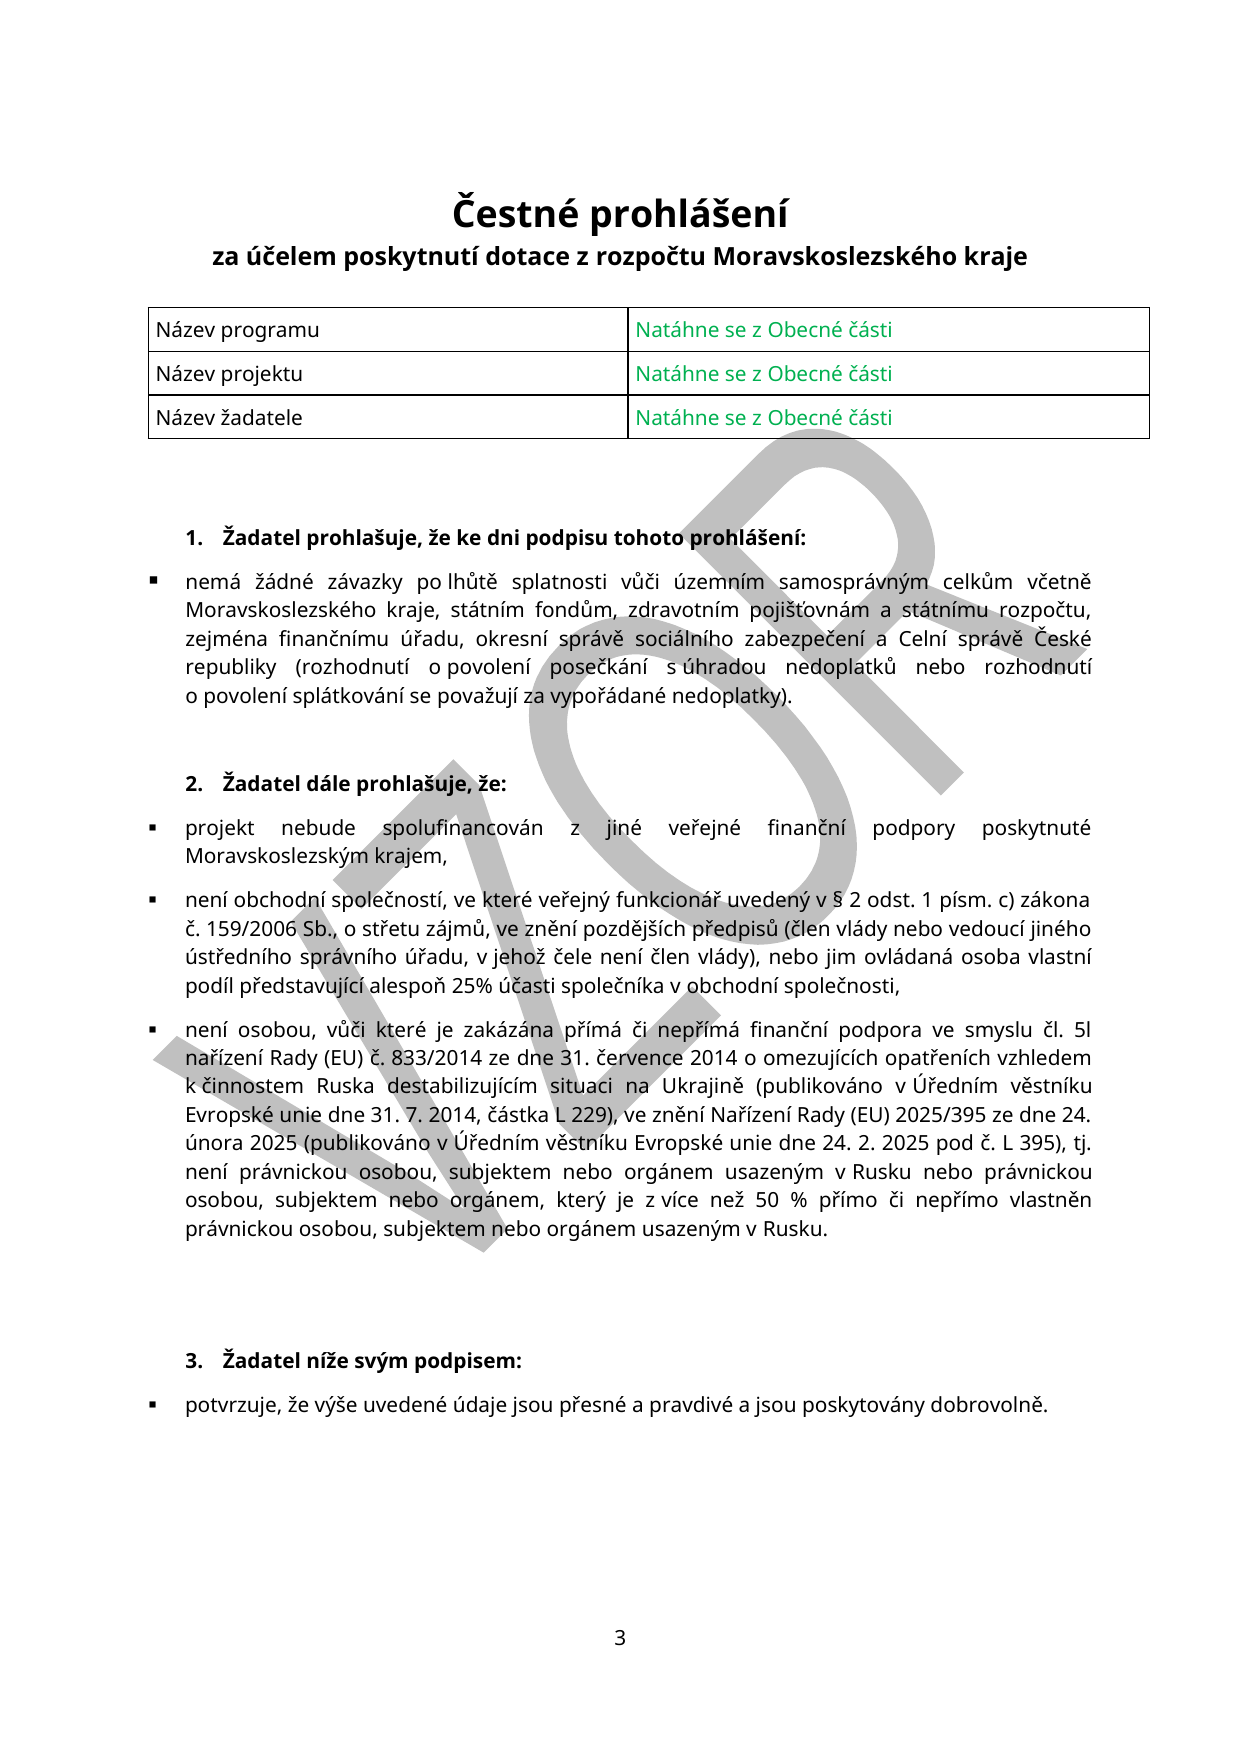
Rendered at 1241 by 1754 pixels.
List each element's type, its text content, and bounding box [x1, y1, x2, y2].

list Žadatel prohlašuje, že ke dni podpisu tohoto prohlášení: [185, 523, 1093, 551]
list není obchodní společností, ve které veřejný funkcionář uvedený v § 2 odst. 1 písm. c) zákona č. 159/2006 Sb., o střetu zájmů, ve znění pozdějších předpisů (člen vlády nebo vedoucí jiného ústředního správního úřadu, v jehož čele není člen vlády), nebo jim ovládaná osoba vlastní podíl představující alespoň 25% účasti společníka v obchodní společnosti, [148, 885, 1093, 999]
table_cell Název žadatele [149, 396, 627, 438]
table_header Název programu [149, 308, 627, 351]
list nemá žádné závazky po lhůtě splatnosti vůči územním samosprávným celkům včetně Moravskoslezského kraje, státním fondům, zdravotním pojišťovnám a státnímu rozpočtu, zejména finančnímu úřadu, okresní správě sociálního zabezpečení a Celní správě České republiky (rozhodnutí o povolení posečkání s úhradou nedoplatků nebo rozhodnutí o povolení splátkování se považují za vypořádané nedoplatky). [148, 567, 1093, 709]
text za účelem poskytnutí dotace z rozpočtu Moravskoslezského kraje [148, 239, 1093, 273]
list potvrzuje, že výše uvedené údaje jsou přesné a pravdivé a jsou poskytovány dobrovolně. [148, 1390, 1093, 1418]
table_cell Natáhne se z Obecné části [629, 352, 1149, 394]
table_cell Natáhne se z Obecné části [629, 396, 1149, 438]
list Žadatel dále prohlašuje, že: [185, 769, 1093, 797]
subtitle Čestné prohlášení [148, 188, 1093, 239]
table_cell Název projektu [149, 352, 627, 394]
table_header Natáhne se z Obecné části [629, 308, 1149, 351]
list není osobou, vůči které je zakázána přímá či nepřímá finanční podpora ve smyslu čl. 5l nařízení Rady (EU) č. 833/2014 ze dne 31. července 2014 o omezujících opatřeních vzhledem k činnostem Ruska destabilizujícím situaci na Ukrajině (publikováno v Úředním věstníku Evropské unie dne 31. 7. 2014, částka L 229), ve znění Nařízení Rady (EU) 2025/395 ze dne 24. února 2025 (publikováno v Úředním věstníku Evropské unie dne 24. 2. 2025 pod č. L 395), tj. není právnickou osobou, subjektem nebo orgánem usazeným v Rusku nebo právnickou osobou, subjektem nebo orgánem, který je z více než 50 % přímo či nepřímo vlastněn právnickou osobou, subjektem nebo orgánem usazeným v Rusku. [148, 1015, 1093, 1242]
list Žadatel níže svým podpisem: [185, 1346, 1093, 1374]
list projekt nebude spolufinancován z jiné veřejné finanční podpory poskytnuté Moravskoslezským krajem, [148, 813, 1093, 870]
